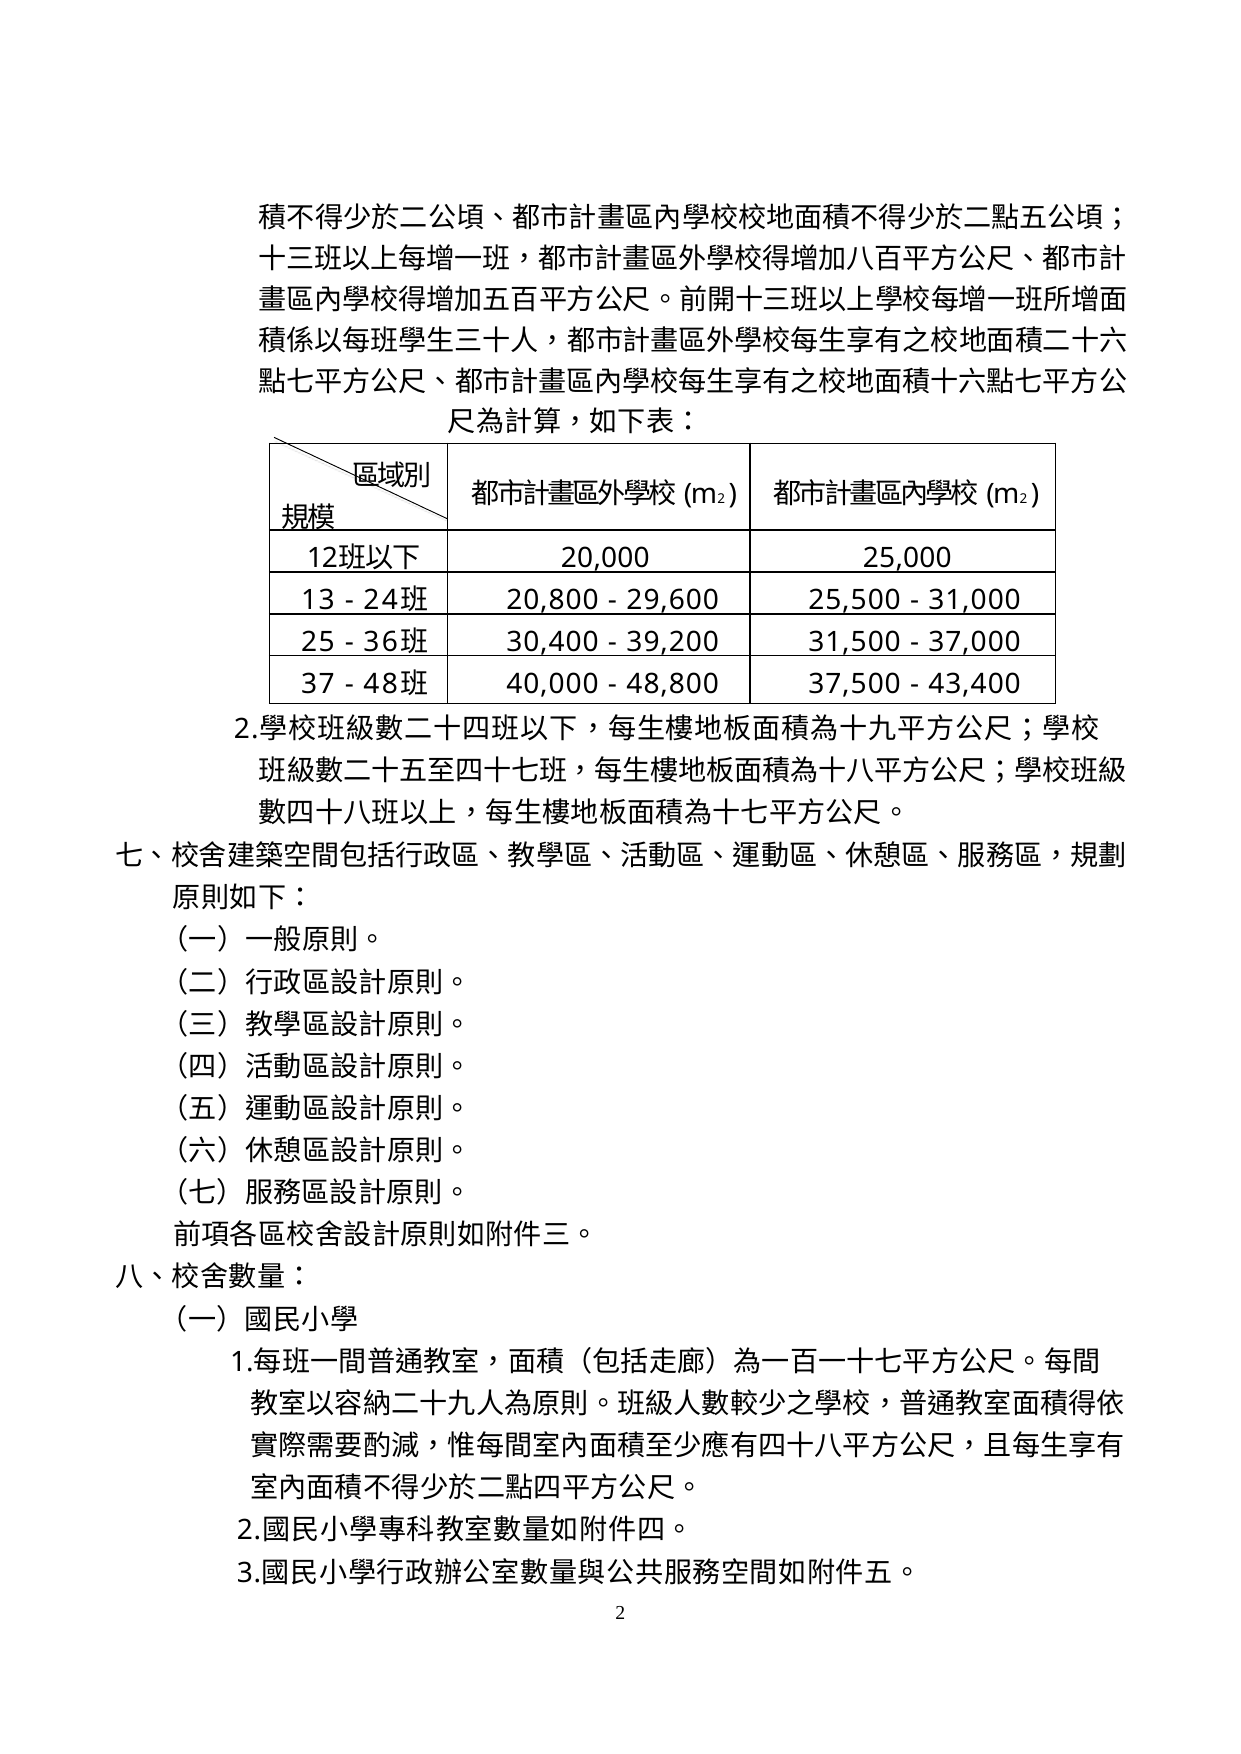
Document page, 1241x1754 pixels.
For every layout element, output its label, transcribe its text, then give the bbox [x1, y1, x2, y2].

text （一）國民小學 [159, 1299, 1240, 1337]
text （二）行政區設計原則。（三）教學區設計原則。（四）活動區設計原則。（五）運動區設計原則。（六）休憩區設計原則。（七）服務區設計原則。 [160, 962, 473, 1211]
table_cell 20,800 - 29,600 [448, 573, 749, 613]
table_cell 25,000 [751, 531, 1055, 571]
table_header 都市計畫區內學校 (m2 ) [751, 444, 1055, 529]
text （一）一般原則。 [160, 920, 1240, 958]
table_cell 30,400 - 39,200 [448, 615, 749, 655]
table_cell 20,000 [448, 531, 749, 571]
text 八、校舍數量： [115, 1257, 1240, 1295]
table_cell 25,500 - 31,000 [751, 573, 1055, 613]
text 2.國民小學專科教室數量如附件四。 [237, 1510, 1240, 1548]
table_cell 40,000 - 48,800 [448, 656, 749, 702]
table_header 區域別 規模 [270, 444, 447, 529]
table_header 都市計畫區外學校 (m2 ) [448, 444, 749, 529]
table_cell 31,500 - 37,000 [751, 615, 1055, 655]
text 七、校舍建築空間包括行政區、教學區、活動區、運動區、休憩區、服務區，規劃 [115, 835, 1240, 873]
text 1.每班一間普通教室，面積（包括走廊）為一百一十七平方公尺。每間教室以容納二十九人為原則。班級人數較少之學校，普通教室面積得依實際需要酌減，惟每間室內面積至少應有四十八平方公尺，且每生享有室內面積不得少於二點四平方公尺。 [230, 1341, 1126, 1506]
table_cell 25 - 36班 [270, 615, 447, 655]
text 原則如下： [172, 877, 1240, 916]
table_cell 37,500 - 43,400 [751, 656, 1055, 702]
text 前項各區校舍設計原則如附件三。 [173, 1215, 1240, 1253]
text 2.學校班級數二十四班以下，每生樓地板面積為十九平方公尺；學校班級數二十五至四十七班，每生樓地板面積為十八平方公尺；學校班級數四十八班以上，每生樓地板面積為十七平方公尺。 [234, 708, 1126, 831]
table_cell 12班以下 [270, 531, 447, 571]
table_cell 37 - 48班 [270, 656, 447, 702]
text 積不得少於二公頃、都市計畫區內學校校地面積不得少於二點五公頃；十三班以上每增一班，都市計畫區外學校得增加八百平方公尺、都市計畫區內學校得增加五百平方公尺。前開十三班以上學校每增一班所增面積係以每班學生三十人，都市計畫區外學校每生享有之校地面積二十六點七平方公尺、都市計畫區內學校每生享有之校地面積十六點七平方公尺為計算，如下表： [258, 197, 1133, 440]
text 2 [615, 1601, 1240, 1623]
table_cell 13 - 24班 [270, 573, 447, 613]
text 3.國民小學行政辦公室數量與公共服務空間如附件五。 [237, 1552, 1240, 1590]
